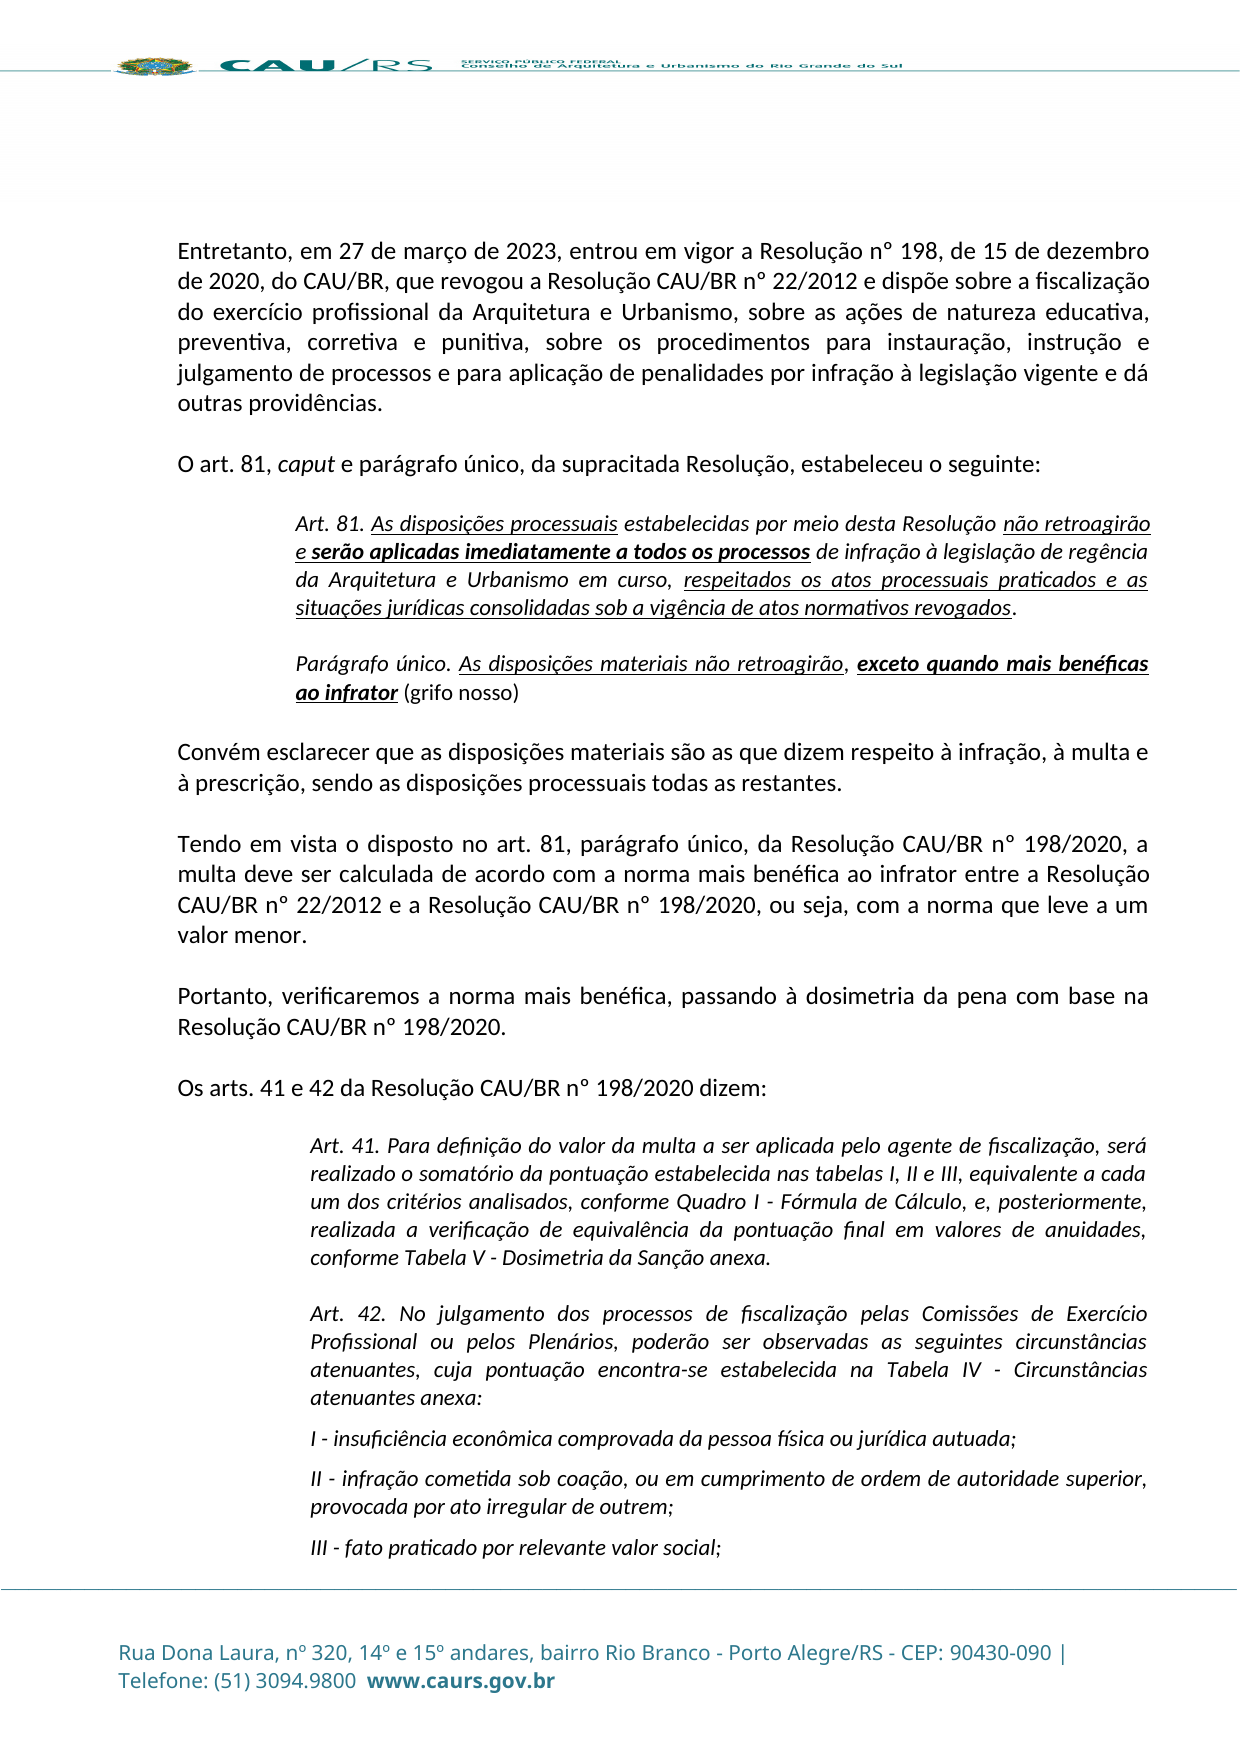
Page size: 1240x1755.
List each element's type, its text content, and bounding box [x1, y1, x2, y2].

text I - insuficiência econômica comprovada da pessoa física ou jurídica autuada; [310, 1424, 1151, 1452]
text II - infração cometida sob coação, ou em cumprimento de ordem de autoridade superior, provocada por ato irregular de outrem; [310, 1464, 1151, 1520]
text III - fato praticado por relevante valor social; [310, 1533, 1151, 1561]
text Portanto, verificaremos a norma mais benéfica, passando à dosimetria da pena com base na Resolução CAU/BR nº 198/2020. [177, 980, 1151, 1041]
text Art. 41. Para definição do valor da multa a ser aplicada pelo agente de fiscalização, será realizado o somatório da pontuação estabelecida nas tabelas I, II e III, equivalente a cada um dos critérios analisados, conforme Quadro I - Fórmula de Cálculo, e, posteriormente, realizada a verificação de equivalência da pontuação final em valores de anuidades, conforme Tabela V - Dosimetria da Sanção anexa. [310, 1131, 1151, 1271]
text O art. 81, caput e parágrafo único, da supracitada Resolução, estabeleceu o seguinte: [177, 448, 1151, 479]
text Art. 42. No julgamento dos processos de fiscalização pelas Comissões de Exercício Profissional ou pelos Plenários, poderão ser observadas as seguintes circunstâncias atenuantes, cuja pontuação encontra-se estabelecida na Tabela IV - Circunstâncias atenuantes anexa: [310, 1299, 1151, 1411]
text Os arts. 41 e 42 da Resolução CAU/BR nº 198/2020 dizem: [177, 1072, 1151, 1102]
text Parágrafo único. As disposições materiais não retroagirão, exceto quando mais benéficas ao infrator (grifo nosso) [295, 649, 1151, 706]
text Convém esclarecer que as disposições materiais são as que dizem respeito à infração, à multa e à prescrição, sendo as disposições processuais todas as restantes. [177, 736, 1151, 797]
text Tendo em vista o disposto no art. 81, parágrafo único, da Resolução CAU/BR nº 198/2020, a multa deve ser calculada de acordo com a norma mais benéfica ao infrator entre a Resolução CAU/BR nº 22/2012 e a Resolução CAU/BR nº 198/2020, ou seja, com a norma que leve a um valor menor. [177, 828, 1151, 950]
text Entretanto, em 27 de março de 2023, entrou em vigor a Resolução nº 198, de 15 de dezembro de 2020, do CAU/BR, que revogou a Resolução CAU/BR nº 22/2012 e dispõe sobre a fiscalização do exercício profissional da Arquitetura e Urbanismo, sobre as ações de natureza educativa, preventiva, corretiva e punitiva, sobre os procedimentos para instauração, instrução e julgamento de processos e para aplicação de penalidades por infração à legislação vigente e dá outras providências. [177, 235, 1151, 418]
text Art. 81. As disposições processuais estabelecidas por meio desta Resolução não retroagirão e serão aplicadas imediatamente a todos os processos de infração à legislação de regência da Arquitetura e Urbanismo em curso, respeitados os atos processuais praticados e as situações jurídicas consolidadas sob a vigência de atos normativos revogados. [295, 509, 1151, 622]
